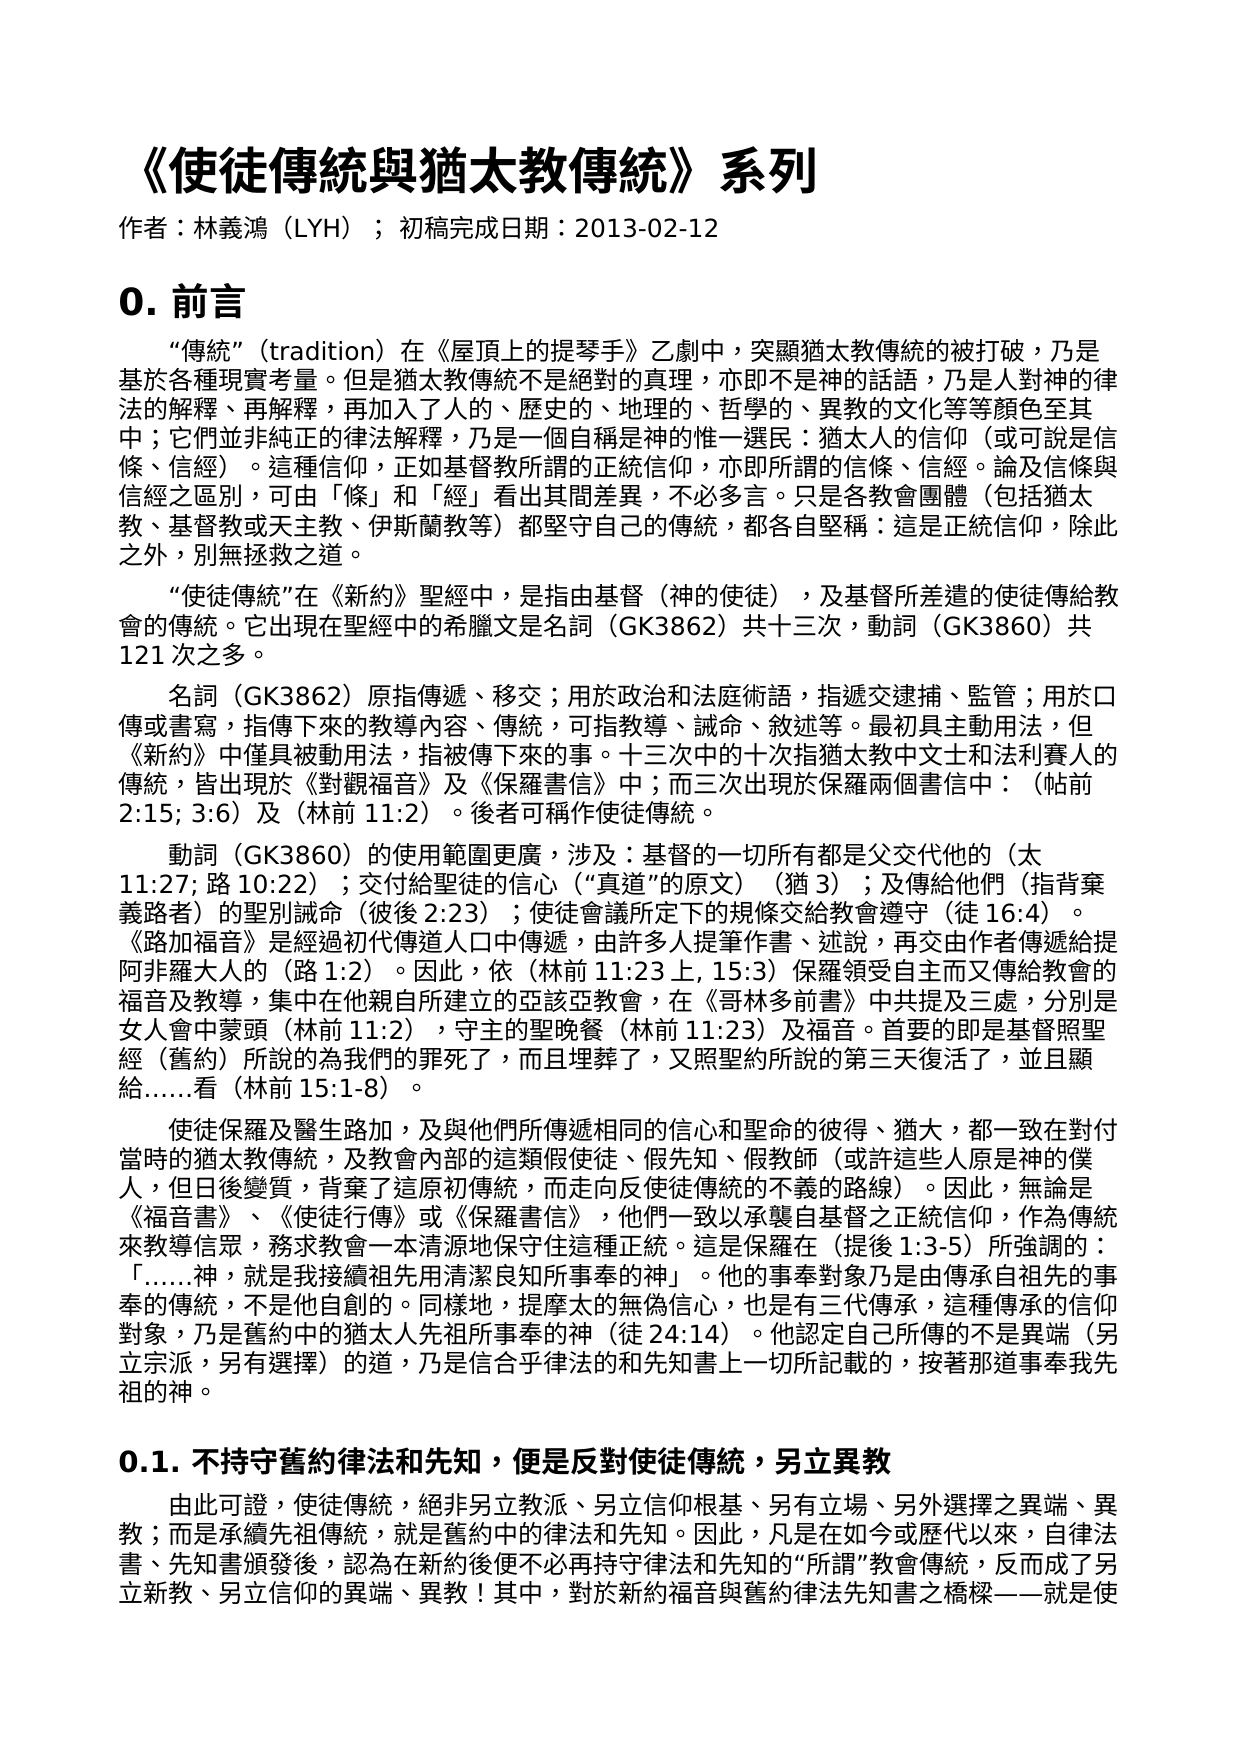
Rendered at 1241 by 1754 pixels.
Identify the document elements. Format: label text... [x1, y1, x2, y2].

text “使徒傳統”在《新約》聖經中，是指由基督（神的使徒），及基督所差遣的使徒傳給教會的傳統。它出現在聖經中的希臘文是名詞（GK3862）共十三次，動詞（GK3860）共121次之多。 [118, 582, 1122, 670]
text “傳統”（tradition）在《屋頂上的提琴手》乙劇中，突顯猶太教傳統的被打破，乃是基於各種現實考量。但是猶太教傳統不是絕對的真理，亦即不是神的話語，乃是人對神的律法的解釋、再解釋，再加入了人的、歷史的、地理的、哲學的、異教的文化等等顏色至其中；它們並非純正的律法解釋，乃是一個自稱是神的惟一選民：猶太人的信仰（或可說是信條、信經）。這種信仰，正如基督教所謂的正統信仰，亦即所謂的信條、信經。論及信條與信經之區別，可由「條」和「經」看出其間差異，不必多言。只是各教會團體（包括猶太教、基督教或天主教、伊斯蘭教等）都堅守自己的傳統，都各自堅稱：這是正統信仰，除此之外，別無拯救之道。 [118, 337, 1122, 570]
text 名詞（GK3862）原指傳遞、移交；用於政治和法庭術語，指遞交逮捕、監管；用於口傳或書寫，指傳下來的教導內容、傳統，可指教導、誡命、敘述等。最初具主動用法，但《新約》中僅具被動用法，指被傳下來的事。十三次中的十次指猶太教中文士和法利賽人的傳統，皆出現於《對觀福音》及《保羅書信》中；而三次出現於保羅兩個書信中：（帖前 2:15; 3:6）及（林前 11:2）。後者可稱作使徒傳統。 [118, 682, 1122, 828]
subtitle 《使徒傳統與猶太教傳統》系列 [118, 143, 1122, 201]
text 由此可證，使徒傳統，絕非另立教派、另立信仰根基、另有立場、另外選擇之異端、異教；而是承續先祖傳統，就是舊約中的律法和先知。因此，凡是在如今或歷代以來，自律法書、先知書頒發後，認為在新約後便不必再持守律法和先知的“所謂”教會傳統，反而成了另立新教、另立信仰的異端、異教！其中，對於新約福音與舊約律法先知書之橋樑——就是使 [118, 1491, 1122, 1608]
text 作者：林義鴻（LYH）； 初稿完成日期：2013-02-12 [118, 214, 1122, 243]
subtitle 0. 前言 [118, 281, 1122, 324]
text 動詞（GK3860）的使用範圍更廣，涉及：基督的一切所有都是父交代他的（太11:27; 路10:22）；交付給聖徒的信心（“真道”的原文）（猶3）；及傳給他們（指背棄義路者）的聖別誡命（彼後2:23）；使徒會議所定下的規條交給教會遵守（徒16:4）。《路加福音》是經過初代傳道人口中傳遞，由許多人提筆作書、述說，再交由作者傳遞給提阿非羅大人的（路1:2）。因此，依（林前11:23上, 15:3）保羅領受自主而又傳給教會的福音及教導，集中在他親自所建立的亞該亞教會，在《哥林多前書》中共提及三處，分別是女人會中蒙頭（林前11:2），守主的聖晚餐（林前11:23）及福音。首要的即是基督照聖經（舊約）所說的為我們的罪死了，而且埋葬了，又照聖約所說的第三天復活了，並且顯給……看（林前15:1-8）。 [118, 841, 1122, 1103]
text 使徒保羅及醫生路加，及與他們所傳遞相同的信心和聖命的彼得、猶大，都一致在對付當時的猶太教傳統，及教會內部的這類假使徒、假先知、假教師（或許這些人原是神的僕人，但日後變質，背棄了這原初傳統，而走向反使徒傳統的不義的路線）。因此，無論是《福音書》、《使徒行傳》或《保羅書信》，他們一致以承襲自基督之正統信仰，作為傳統來教導信眾，務求教會一本清源地保守住這種正統。這是保羅在（提後1:3-5）所強調的：「……神，就是我接續祖先用清潔良知所事奉的神」。他的事奉對象乃是由傳承自祖先的事奉的傳統，不是他自創的。同樣地，提摩太的無偽信心，也是有三代傳承，這種傳承的信仰對象，乃是舊約中的猶太人先祖所事奉的神（徒24:14）。他認定自己所傳的不是異端（另立宗派，另有選擇）的道，乃是信合乎律法的和先知書上一切所記載的，按著那道事奉我先祖的神。 [118, 1116, 1122, 1407]
subtitle 0.1. 不持守舊約律法和先知，便是反對使徒傳統，另立異教 [118, 1445, 1122, 1479]
